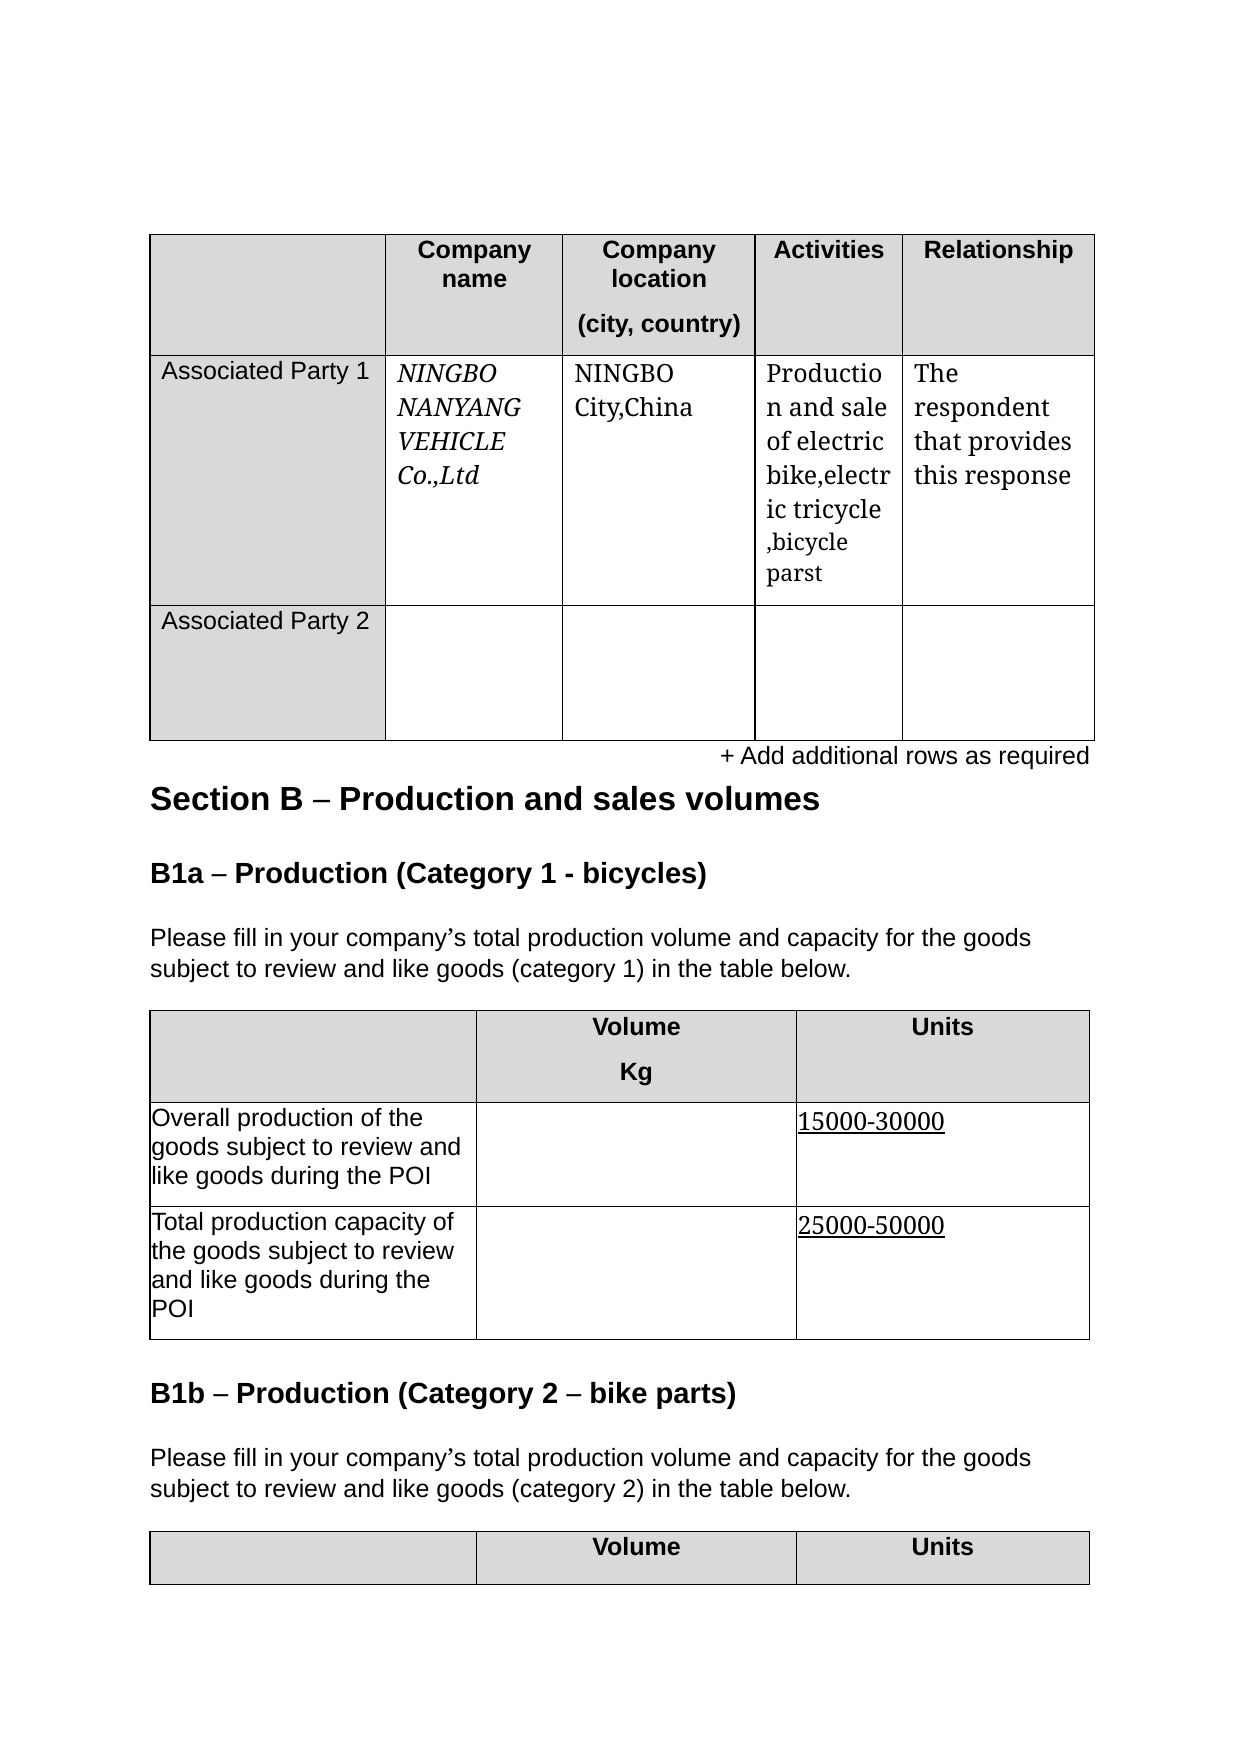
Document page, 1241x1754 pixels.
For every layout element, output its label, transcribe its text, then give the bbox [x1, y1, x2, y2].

table_cell [477, 1207, 796, 1339]
table_cell 15000-30000 [797, 1103, 1089, 1206]
table_header Company location (city, country) [563, 235, 754, 355]
table_cell [903, 606, 1094, 740]
table_cell Overall production of the goods subject to review and like goods during the POI [151, 1103, 476, 1206]
text Please fill in your company’s total production volume and capacity for the goods subject to review and like goods (category 1) in the table below. [150, 919, 1090, 982]
table_header Activities [756, 235, 902, 355]
text B1b – Production (Category 2 – bike parts) [150, 1372, 1090, 1412]
table_cell Total production capacity of the goods subject to review and like goods during the POI [151, 1207, 476, 1339]
table_header Units [797, 1011, 1089, 1102]
table_cell 25000-50000 [797, 1207, 1089, 1339]
text B1a – Production (Category 1 - bicycles) [150, 852, 1090, 892]
table_cell Associated Party 1 [151, 356, 385, 605]
table_header [151, 1011, 476, 1102]
text Section B – Production and sales volumes [150, 774, 1090, 820]
table_cell [477, 1103, 796, 1206]
table_header Company name [386, 235, 562, 355]
table_header Volume Kg [477, 1011, 796, 1102]
table_cell [756, 606, 902, 740]
table_header Volume [477, 1532, 796, 1584]
table_cell Associated Party 2 [151, 606, 385, 740]
table_cell [386, 606, 562, 740]
table_cell [563, 606, 754, 740]
text Please fill in your company’s total production volume and capacity for the goods subject to review and like goods (category 2) in the table below. [150, 1440, 1090, 1503]
text + Add additional rows as required [150, 741, 1090, 770]
table_cell NINGBO City,China [563, 356, 754, 605]
table_header [151, 235, 385, 355]
table_cell Production and sale of electric bike,electric tricycle ,bicycle parst [756, 356, 902, 605]
table_cell The respondent that provides this response [903, 356, 1094, 605]
table_header [151, 1532, 476, 1584]
table_cell NINGBO NANYANG VEHICLE Co.,Ltd [386, 356, 562, 605]
table_header Units [797, 1532, 1089, 1584]
table_header Relationship [903, 235, 1094, 355]
